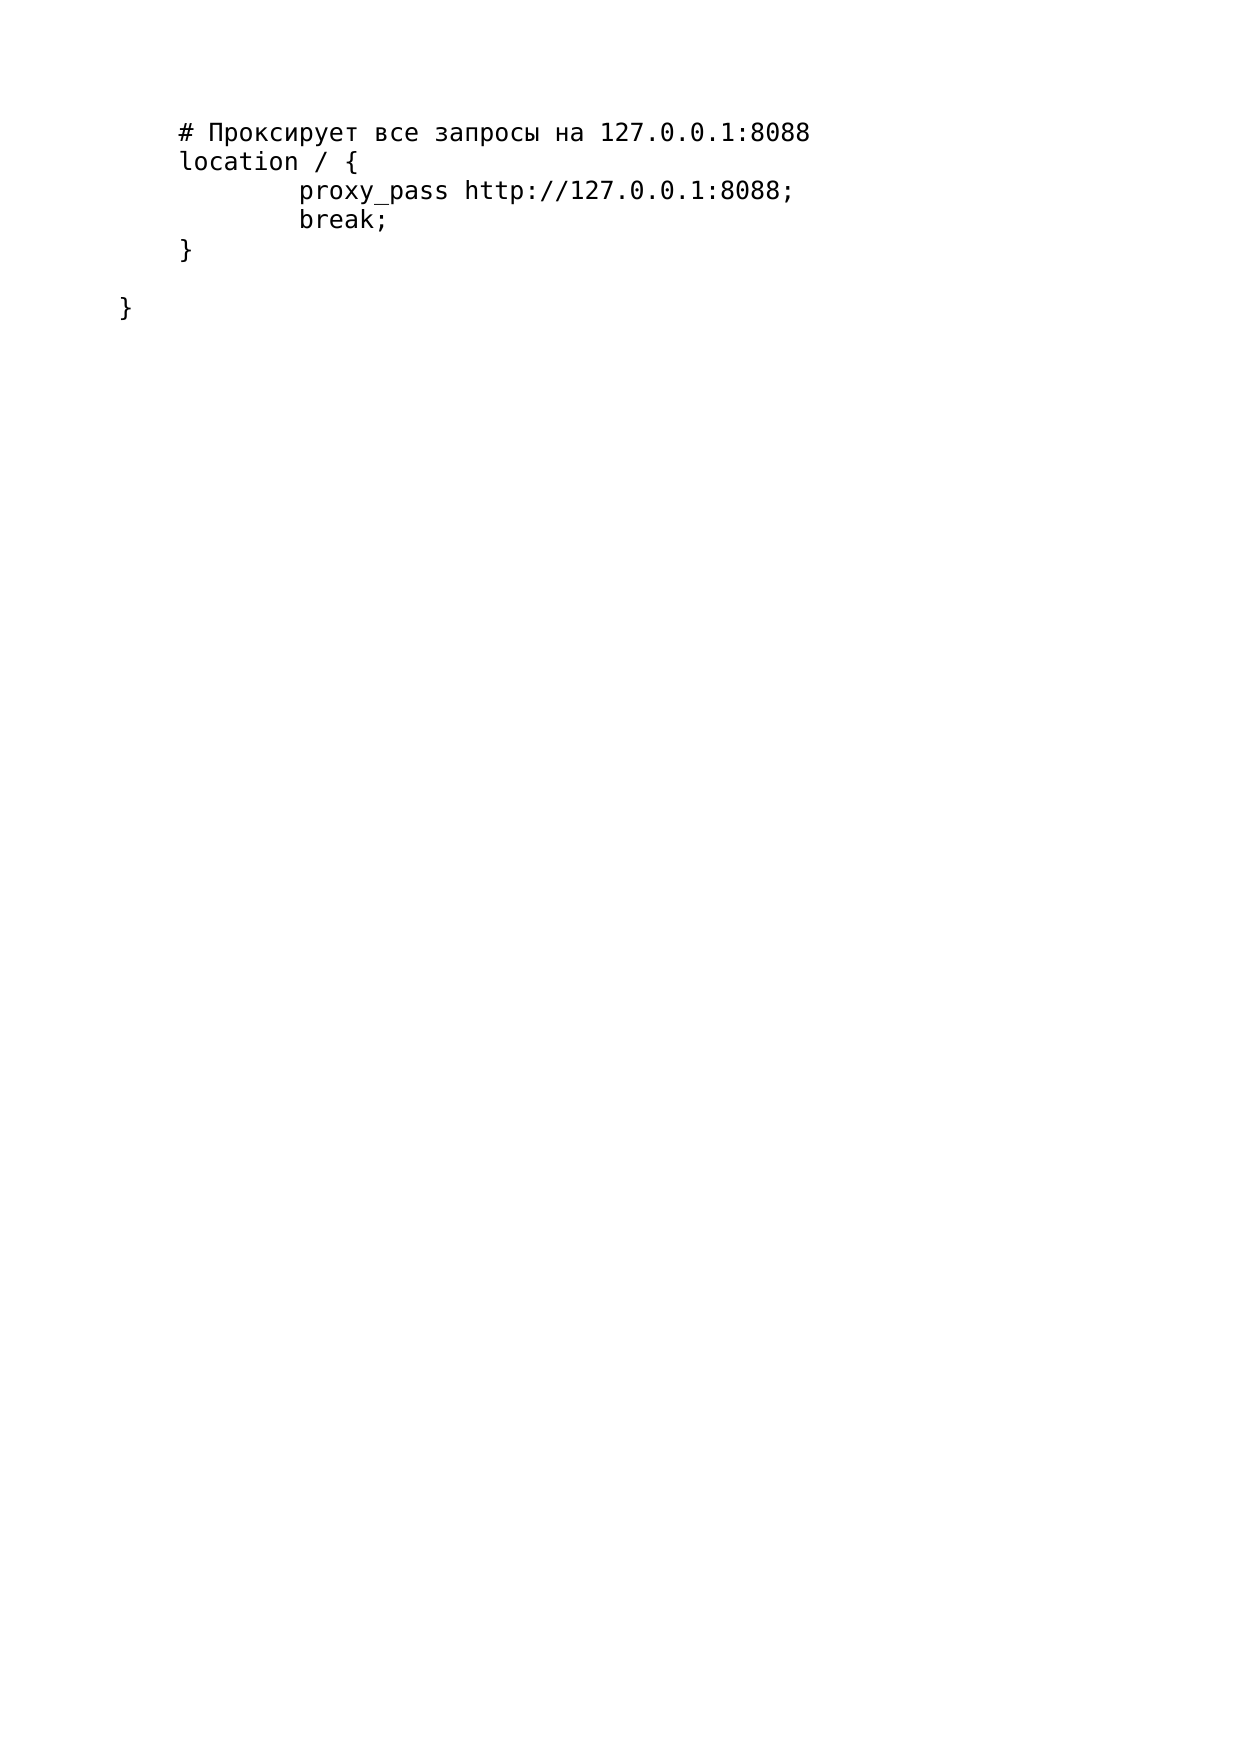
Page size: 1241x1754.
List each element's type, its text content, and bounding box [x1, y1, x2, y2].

text # Проксирует все запросы на 127.0.0.1:8088 location / { proxy_pass http://127.0.0.1:8088; break; } } [118, 118, 1122, 322]
